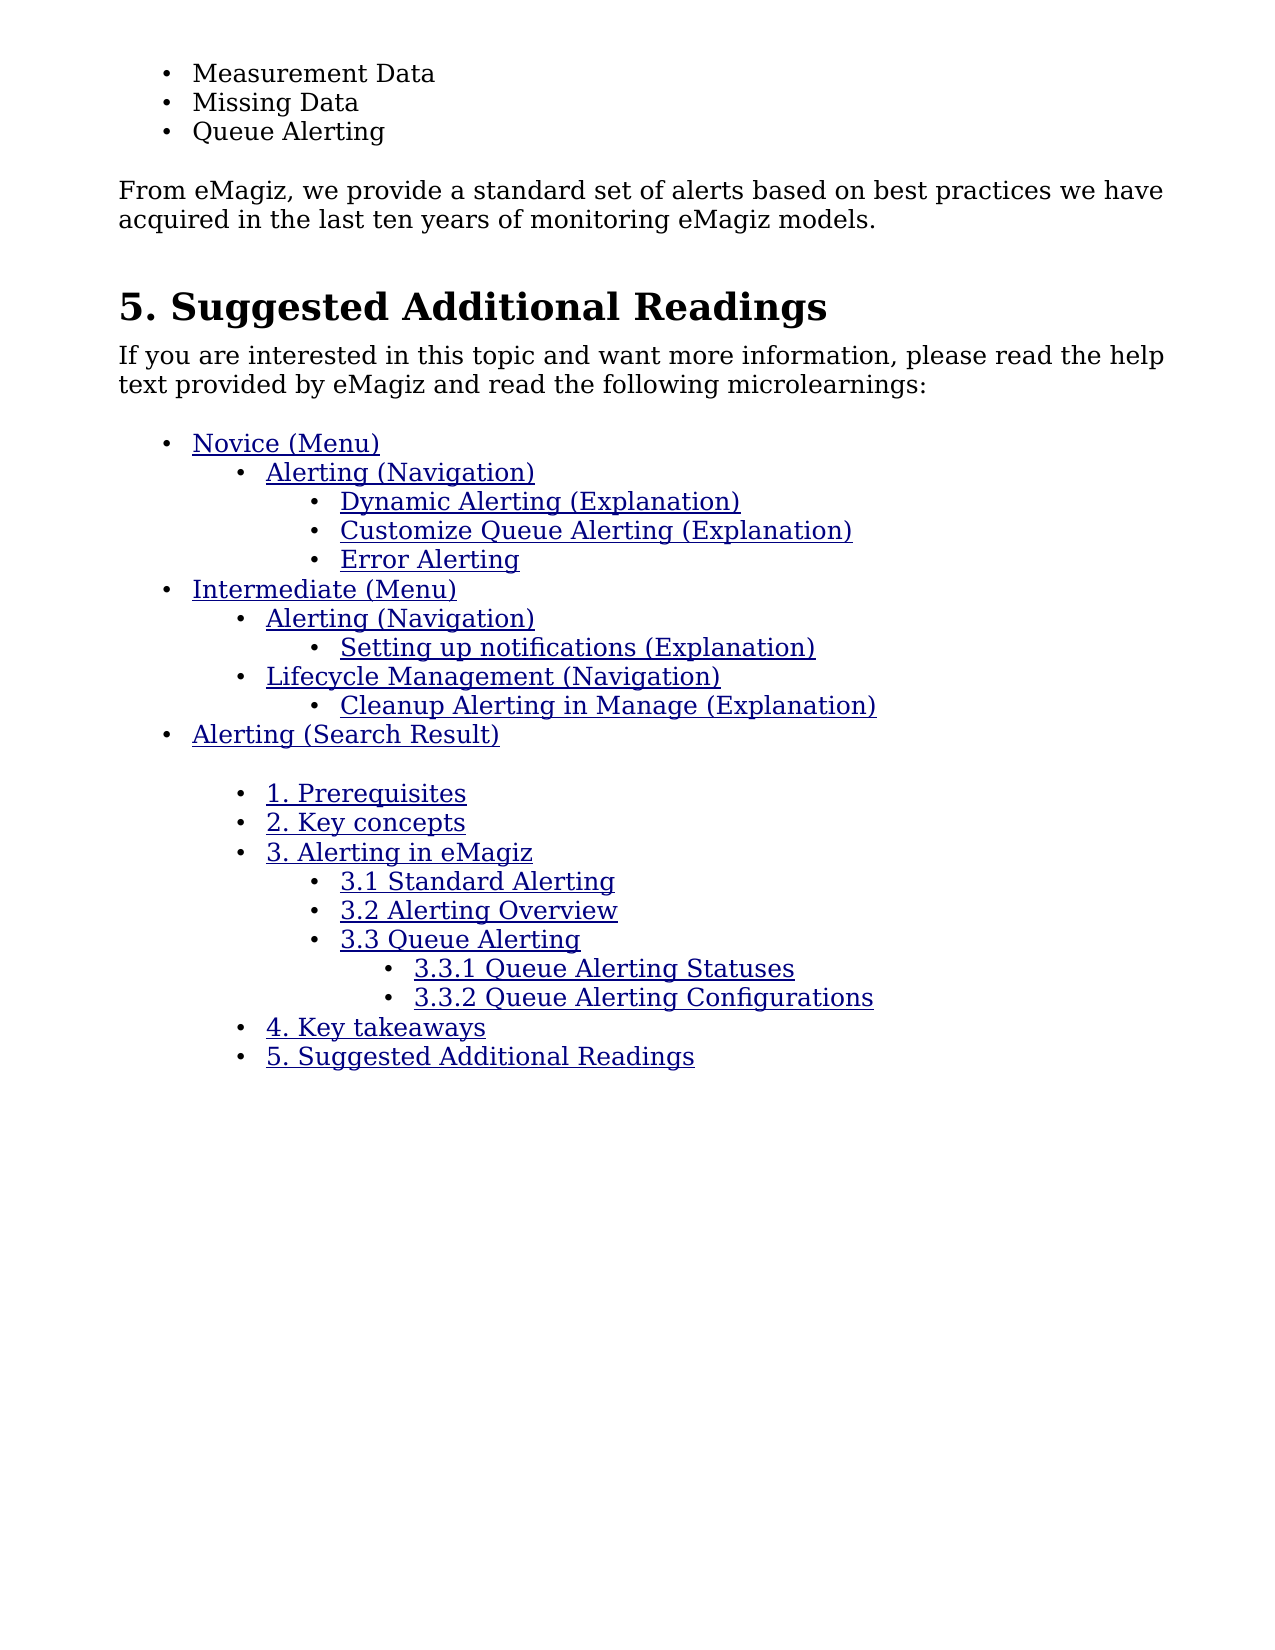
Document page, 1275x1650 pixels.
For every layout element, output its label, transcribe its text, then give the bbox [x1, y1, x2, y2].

list Customize Queue Alerting (Explanation) [310, 517, 1216, 546]
list Intermediate (Menu) [162, 575, 1216, 604]
list Alerting (Navigation) [236, 604, 1216, 633]
list 4. Key takeaways [236, 1013, 1216, 1042]
list Measurement Data [162, 59, 1216, 88]
list Setting up notifications (Explanation) [310, 633, 1216, 662]
list Queue Alerting [162, 117, 1216, 147]
list Cleanup Alerting in Manage (Explanation) [310, 692, 1216, 721]
text If you are interested in this topic and want more information, please read the help text provided by eMagiz and read the following microlearnings: [118, 341, 1216, 399]
list 3. Alerting in eMagiz [236, 838, 1216, 867]
list 3.1 Standard Alerting [310, 867, 1216, 896]
list Novice (Menu) [162, 429, 1216, 458]
list 3.2 Alerting Overview [310, 896, 1216, 925]
list Error Alerting [310, 546, 1216, 575]
list Lifecycle Management (Navigation) [236, 662, 1216, 692]
list 1. Prerequisites [236, 779, 1216, 808]
list 3.3.2 Queue Alerting Configurations [384, 983, 1216, 1013]
subtitle 5. Suggested Additional Readings [118, 285, 1216, 329]
list Missing Data [162, 88, 1216, 117]
list 2. Key concepts [236, 808, 1216, 838]
list 5. Suggested Additional Readings [236, 1042, 1216, 1071]
list Dynamic Alerting (Explanation) [310, 487, 1216, 517]
list Alerting (Search Result) [162, 721, 1216, 750]
list 3.3 Queue Alerting [310, 925, 1216, 954]
list 3.3.1 Queue Alerting Statuses [384, 954, 1216, 983]
text From eMagiz, we provide a standard set of alerts based on best practices we have acquired in the last ten years of monitoring eMagiz models. [118, 176, 1216, 234]
list Alerting (Navigation) [236, 458, 1216, 487]
